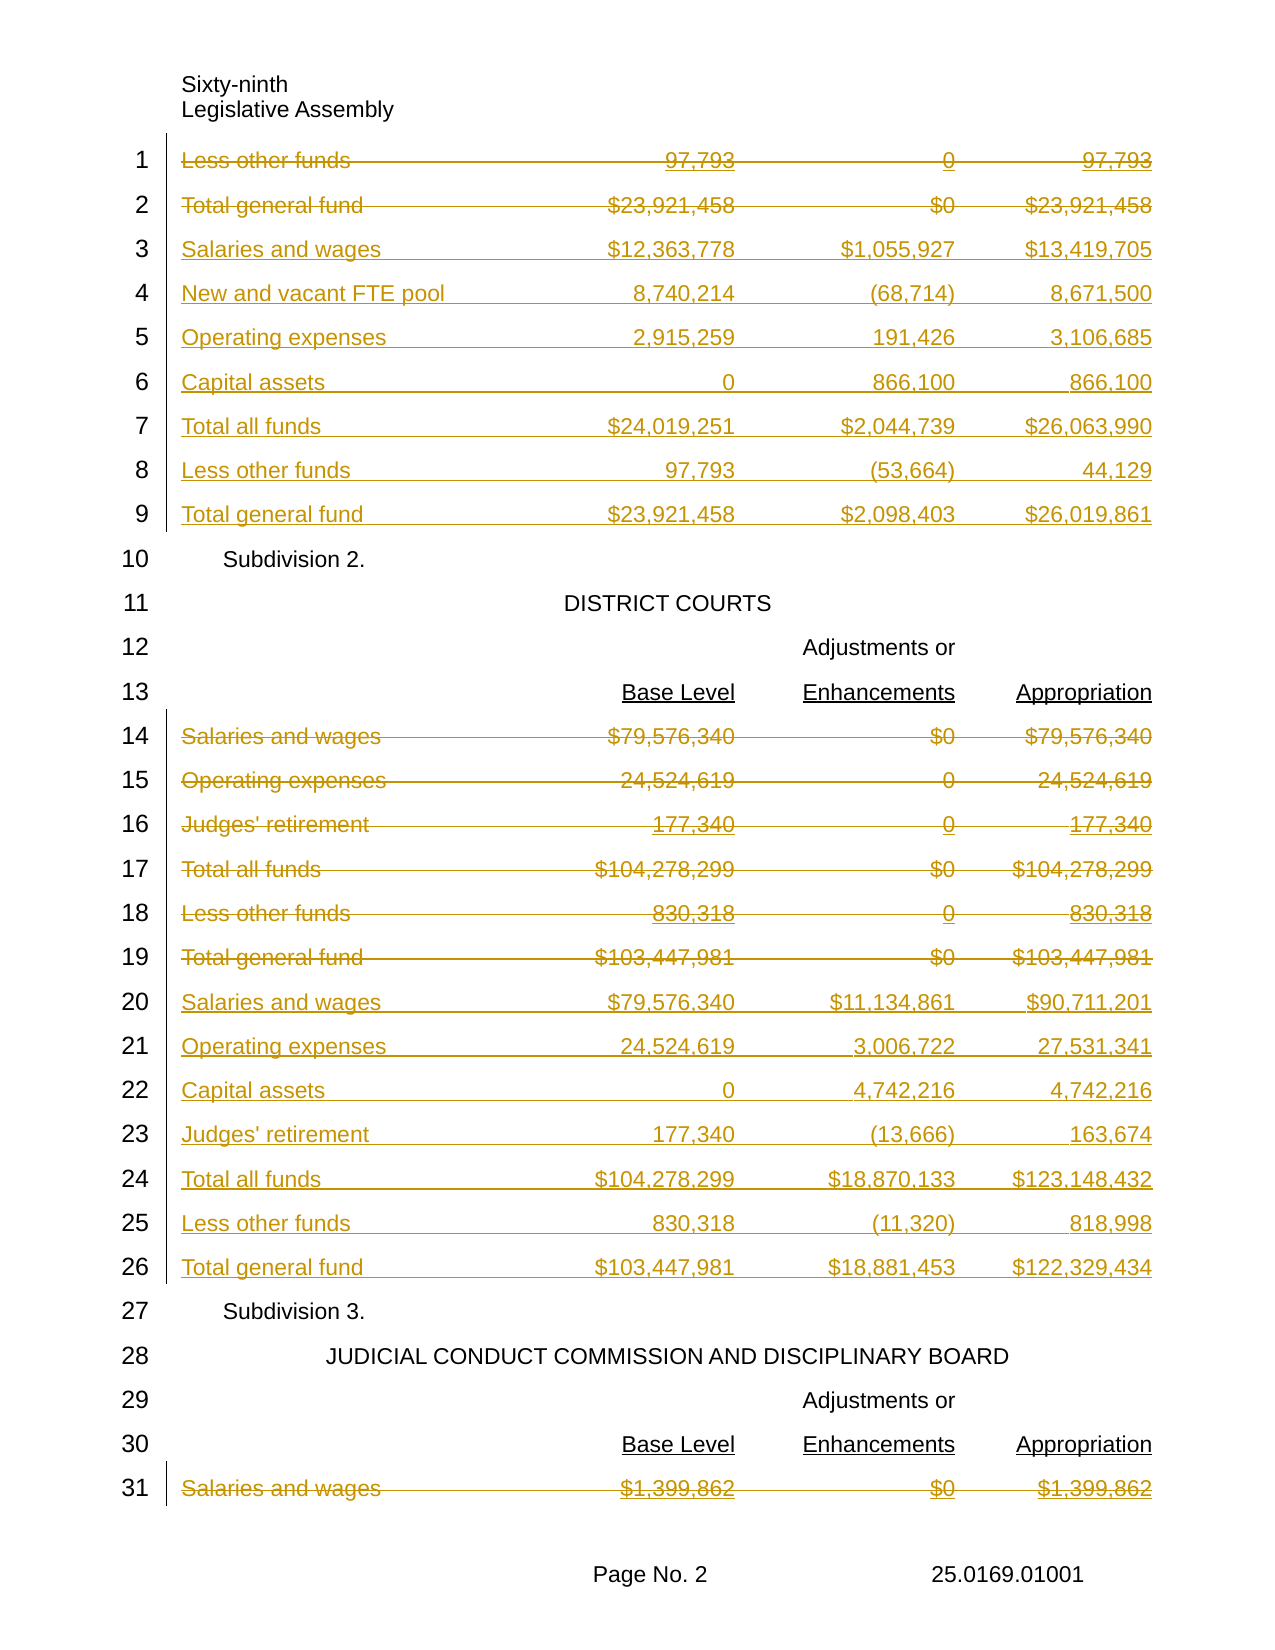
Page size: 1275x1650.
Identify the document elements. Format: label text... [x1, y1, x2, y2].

text JUDICIAL CONDUCT COMMISSION AND DISCIPLINARY BOARD [181, 1329, 1154, 1373]
text Salaries and wages $12,363,778 $1,055,927 $13,419,705 New and vacant FTE pool 8,740,214 (68,714) 8,671,500 Operating expenses 2,915,259 191,426 3,106,685 Capital assets 0 866,100 866,100 Total all funds $24,019,251 $2,044,739 $26,063,990 Less other funds 97,793 (53,664) 44,129 Total general fund $23,921,458 $2,098,403 $26,019,861 [181, 222, 1154, 532]
text Subdivision 2. [181, 532, 1154, 576]
text DISTRICT COURTS [181, 576, 1154, 620]
text Adjustments or Base Level Enhancements Appropriation [181, 1373, 1154, 1506]
text Adjustments or Base Level Enhancements Appropriation [181, 133, 1154, 222]
text Salaries and wages $79,576,340 $11,134,861 $90,711,201 Operating expenses 24,524,619 3,006,722 27,531,341 Capital assets 0 4,742,216 4,742,216 Judges' retirement 177,340 (13,666) 163,674 Total all funds $104,278,299 $18,870,133 $123,148,432 Less other funds 830,318 (11,320) 818,998 Total general fund $103,447,981 $18,881,453 $122,329,434 [181, 974, 1154, 1284]
text Adjustments or Base Level Enhancements Appropriation [181, 620, 1154, 974]
text Subdivision 3. [181, 1284, 1154, 1329]
